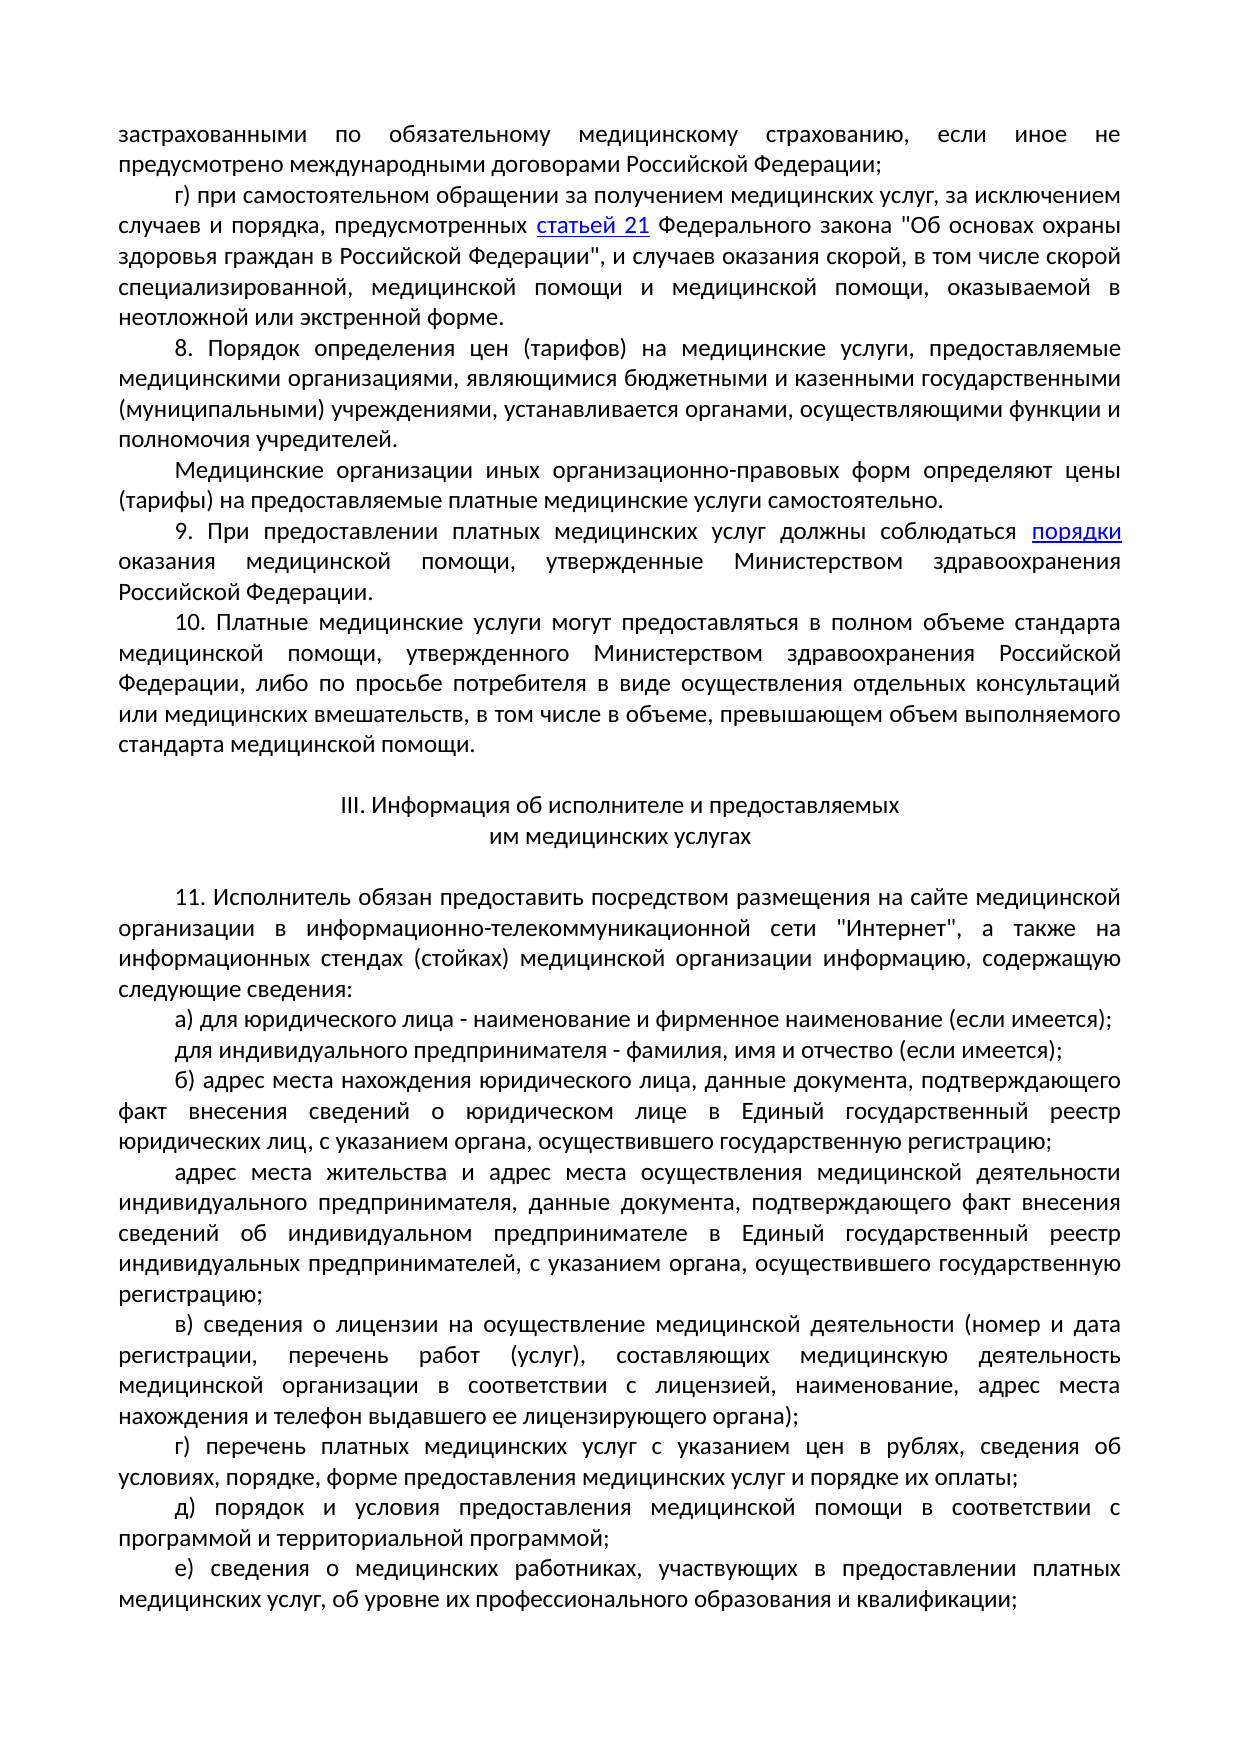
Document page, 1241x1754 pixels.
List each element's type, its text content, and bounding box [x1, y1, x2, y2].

text д) порядок и условия предоставления медицинской помощи в соответствии с программой и территориальной программой; [118, 1492, 1122, 1553]
text г) при самостоятельном обращении за получением медицинских услуг, за исключением случаев и порядка, предусмотренных статьей 21 Федерального закона "Об основах охраны здоровья граждан в Российской Федерации", и случаев оказания скорой, в том числе скорой специализированной, медицинской помощи и медицинской помощи, оказываемой в неотложной или экстренной форме. [118, 179, 1122, 332]
text 9. При предоставлении платных медицинских услуг должны соблюдаться порядки оказания медицинской помощи, утвержденные Министерством здравоохранения Российской Федерации. [118, 515, 1122, 606]
text Медицинские организации иных организационно-правовых форм определяют цены (тарифы) на предоставляемые платные медицинские услуги самостоятельно. [118, 454, 1122, 515]
text в) сведения о лицензии на осуществление медицинской деятельности (номер и дата регистрации, перечень работ (услуг), составляющих медицинскую деятельность медицинской организации в соответствии с лицензией, наименование, адрес места нахождения и телефон выдавшего ее лицензирующего органа); [118, 1308, 1122, 1431]
text застрахованными по обязательному медицинскому страхованию, если иное не предусмотрено международными договорами Российской Федерации; [118, 118, 1122, 179]
text 11. Исполнитель обязан предоставить посредством размещения на сайте медицинской организации в информационно-телекоммуникационной сети "Интернет", а также на информационных стендах (стойках) медицинской организации информацию, содержащую следующие сведения: [118, 881, 1122, 1003]
text 8. Порядок определения цен (тарифов) на медицинские услуги, предоставляемые медицинскими организациями, являющимися бюджетными и казенными государственными (муниципальными) учреждениями, устанавливается органами, осуществляющими функции и полномочия учредителей. [118, 332, 1122, 454]
subtitle III. Информация об исполнителе и предоставляемых [118, 789, 1122, 820]
text е) сведения о медицинских работниках, участвующих в предоставлении платных медицинских услуг, об уровне их профессионального образования и квалификации; [118, 1553, 1122, 1614]
text г) перечень платных медицинских услуг с указанием цен в рублях, сведения об условиях, порядке, форме предоставления медицинских услуг и порядке их оплаты; [118, 1431, 1122, 1492]
text 10. Платные медицинские услуги могут предоставляться в полном объеме стандарта медицинской помощи, утвержденного Министерством здравоохранения Российской Федерации, либо по просьбе потребителя в виде осуществления отдельных консультаций или медицинских вмешательств, в том числе в объеме, превышающем объем выполняемого стандарта медицинской помощи. [118, 606, 1122, 759]
text адрес места жительства и адрес места осуществления медицинской деятельности индивидуального предпринимателя, данные документа, подтверждающего факт внесения сведений об индивидуальном предпринимателе в Единый государственный реестр индивидуальных предпринимателей, с указанием органа, осуществившего государственную регистрацию; [118, 1156, 1122, 1308]
text а) для юридического лица - наименование и фирменное наименование (если имеется); [118, 1003, 1122, 1034]
text им медицинских услугах [118, 820, 1122, 851]
text б) адрес места нахождения юридического лица, данные документа, подтверждающего факт внесения сведений о юридическом лице в Единый государственный реестр юридических лиц, с указанием органа, осуществившего государственную регистрацию; [118, 1064, 1122, 1156]
text для индивидуального предпринимателя - фамилия, имя и отчество (если имеется); [118, 1034, 1122, 1064]
